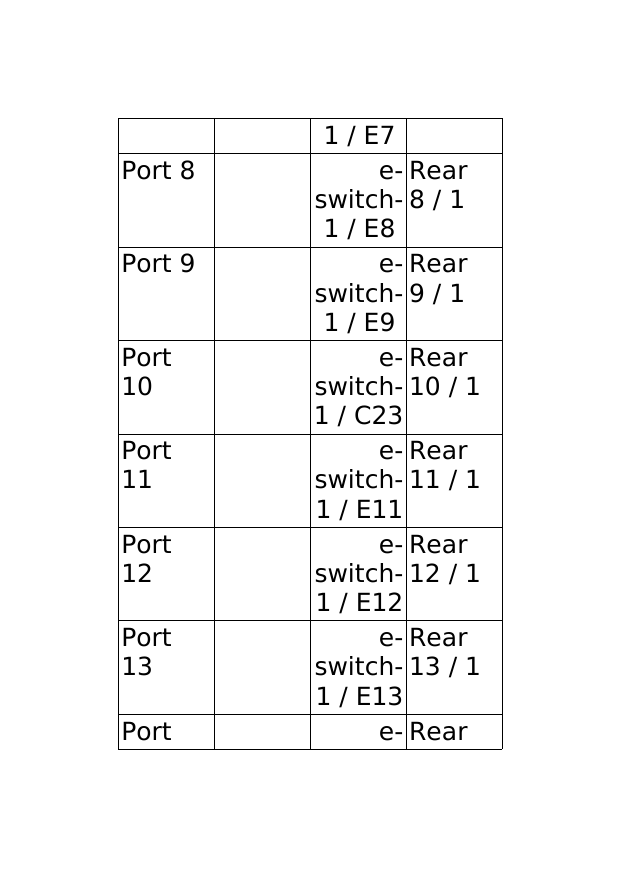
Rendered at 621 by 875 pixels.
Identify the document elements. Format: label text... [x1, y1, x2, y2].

table_cell 1 / E7 [311, 119, 406, 153]
table_cell Rear 9 / 1 [407, 248, 502, 340]
table_cell e-switch-1 / C23 [311, 341, 406, 433]
table_cell Port 9 [119, 248, 214, 340]
table_cell [215, 154, 310, 247]
table_cell [215, 341, 310, 433]
table_cell e-switch-1 / E9 [311, 248, 406, 340]
table_cell e-switch-1 / E8 [311, 154, 406, 247]
table_cell [119, 119, 214, 153]
table_cell [215, 119, 310, 153]
table_cell e-switch-1 / E12 [311, 528, 406, 620]
table_cell Rear [407, 715, 502, 749]
table_cell Port 11 [119, 435, 214, 527]
table_cell e- [311, 715, 406, 749]
table_cell Rear 13 / 1 [407, 621, 502, 714]
table_cell Port 8 [119, 154, 214, 247]
table_cell Port 13 [119, 621, 214, 714]
table_cell Port 12 [119, 528, 214, 620]
table_cell [215, 435, 310, 527]
table_cell Rear 12 / 1 [407, 528, 502, 620]
table_cell [215, 248, 310, 340]
table_cell Rear 8 / 1 [407, 154, 502, 247]
table_cell Rear 11 / 1 [407, 435, 502, 527]
table_cell [215, 621, 310, 714]
table_cell Rear 10 / 1 [407, 341, 502, 433]
table_cell Port 10 [119, 341, 214, 433]
table_cell [215, 528, 310, 620]
table_cell Port [119, 715, 214, 749]
table_cell [215, 715, 310, 749]
table_cell [407, 119, 502, 153]
table_cell e-switch-1 / E11 [311, 435, 406, 527]
table_cell e-switch-1 / E13 [311, 621, 406, 714]
